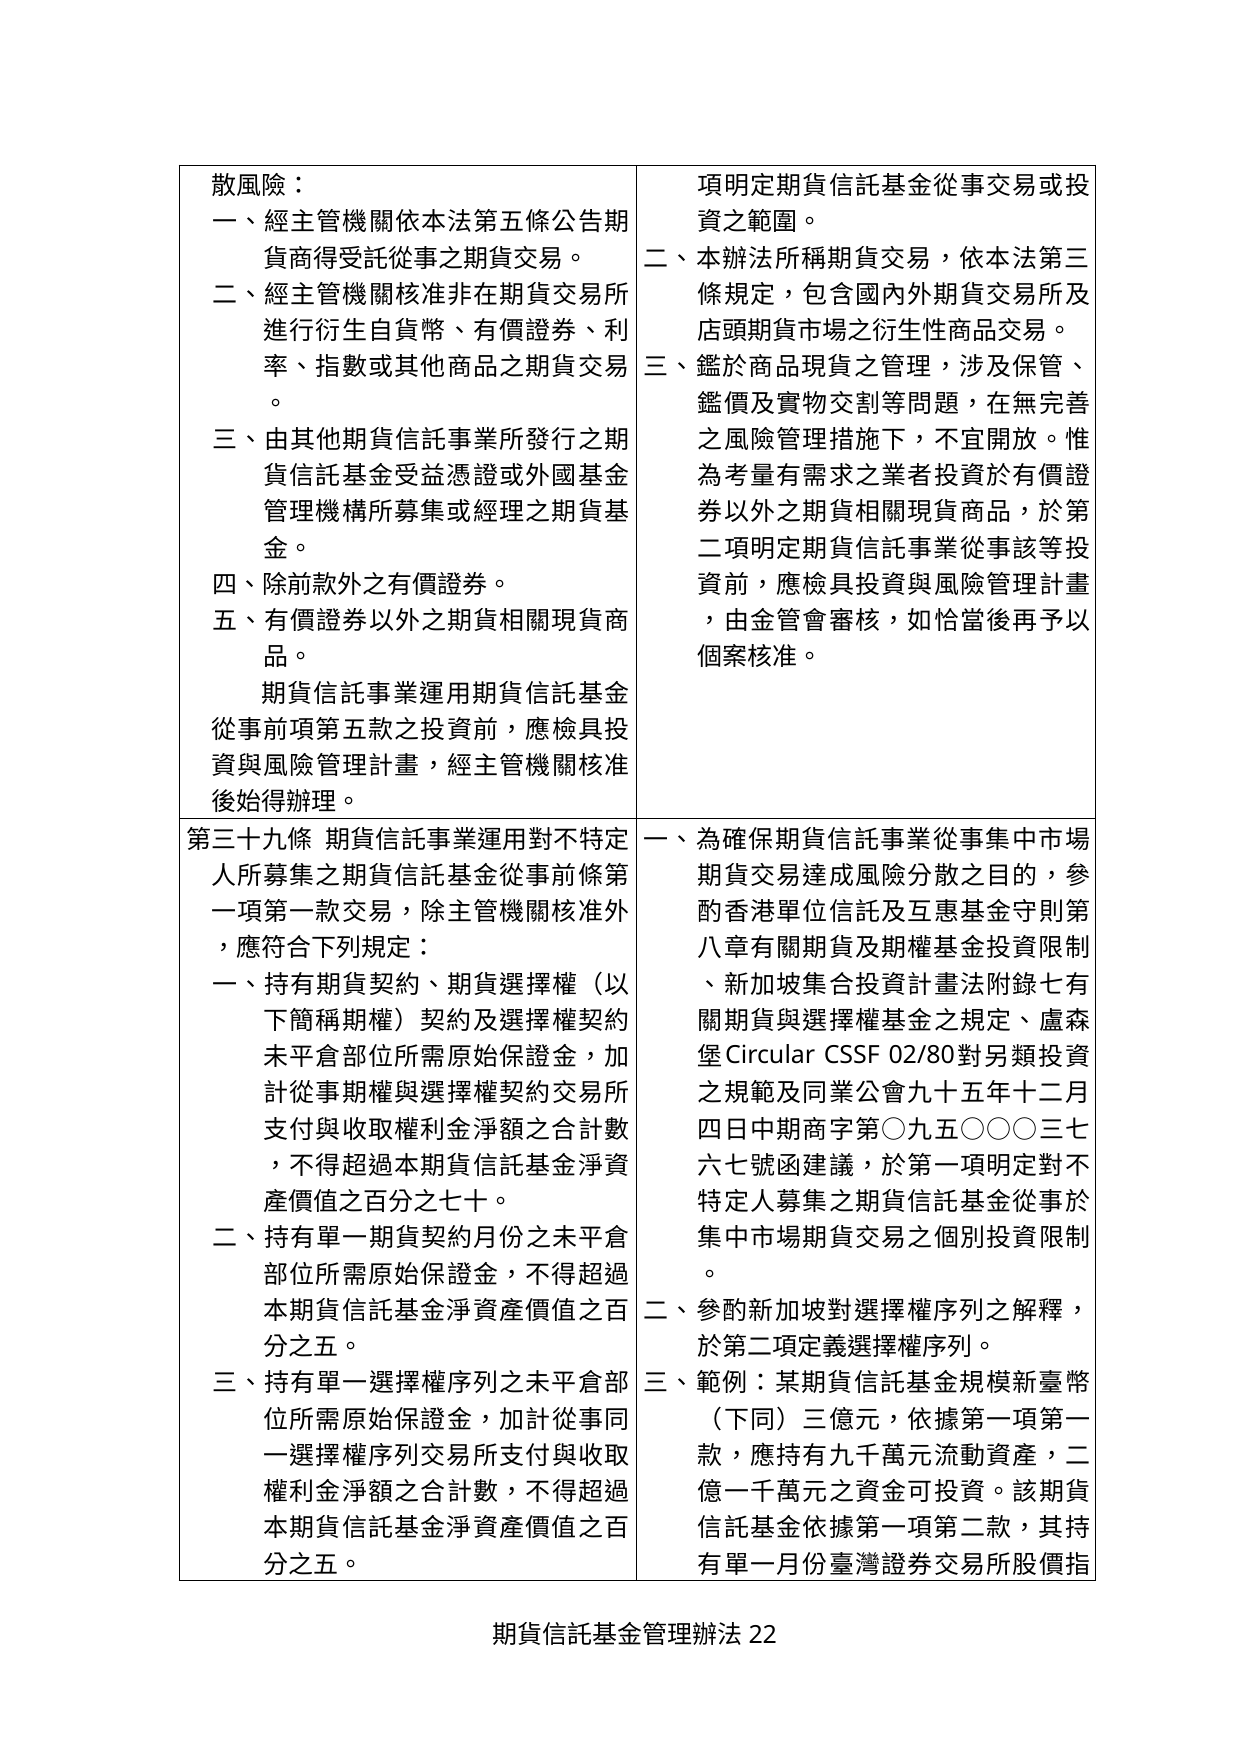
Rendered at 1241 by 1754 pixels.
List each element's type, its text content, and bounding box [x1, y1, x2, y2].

table_cell 一、為確保期貨信託事業從事集中市場期貨交易達成風險分散之目的，參酌香港單位信託及互惠基金守則第八章有關期貨及期權基金投資限制、新加坡集合投資計畫法附錄七有關期貨與選擇權基金之規定、盧森堡Circular CSSF 02/80對另類投資之規範及同業公會九十五年十二月四日中期商字第○九五○○○三七六七號函建議，於第一項明定對不特定人募集之期貨信託基金從事於集中市場期貨交易之個別投資限制。 二、參酌新加坡對選擇權序列之解釋，於第二項定義選擇權序列。 三、範例：某期貨信託基金規模新臺幣（下同）三億元，依據第一項第一款，應持有九千萬元流動資產，二億一千萬元之資金可投資。該期貨信託基金依據第一項第二款，其持有單一月份臺灣證券交易所股價指 [637, 819, 1095, 1580]
table_cell 項明定期貨信託基金從事交易或投資之範圍。 二、本辦法所稱期貨交易，依本法第三條規定，包含國內外期貨交易所及店頭期貨市場之衍生性商品交易。 三、鑑於商品現貨之管理，涉及保管、鑑價及實物交割等問題，在無完善之風險管理措施下，不宜開放。惟為考量有需求之業者投資於有價證券以外之期貨相關現貨商品，於第二項明定期貨信託事業從事該等投資前，應檢具投資與風險管理計畫，由金管會審核，如恰當後再予以個案核准。 [637, 166, 1095, 818]
table_cell 散風險： 一、經主管機關依本法第五條公告期貨商得受託從事之期貨交易。 二、經主管機關核准非在期貨交易所進行衍生自貨幣、有價證券、利率、指數或其他商品之期貨交易。 三、由其他期貨信託事業所發行之期貨信託基金受益憑證或外國基金管理機構所募集或經理之期貨基金。 四、除前款外之有價證券。 五、有價證券以外之期貨相關現貨商品。 期貨信託事業運用期貨信託基金從事前項第五款之投資前，應檢具投資與風險管理計畫，經主管機關核准後始得辦理。 [180, 166, 636, 818]
table_cell 第三十九條 期貨信託事業運用對不特定人所募集之期貨信託基金從事前條第一項第一款交易，除主管機關核准外，應符合下列規定： 一、持有期貨契約、期貨選擇權（以下簡稱期權）契約及選擇權契約未平倉部位所需原始保證金，加計從事期權與選擇權契約交易所支付與收取權利金淨額之合計數，不得超過本期貨信託基金淨資產價值之百分之七十。 二、持有單一期貨契約月份之未平倉部位所需原始保證金，不得超過本期貨信託基金淨資產價值之百分之五。 三、持有單一選擇權序列之未平倉部位所需原始保證金，加計從事同一選擇權序列交易所支付與收取權利金淨額之合計數，不得超過本期貨信託基金淨資產價值之百分之五。 [180, 819, 636, 1580]
